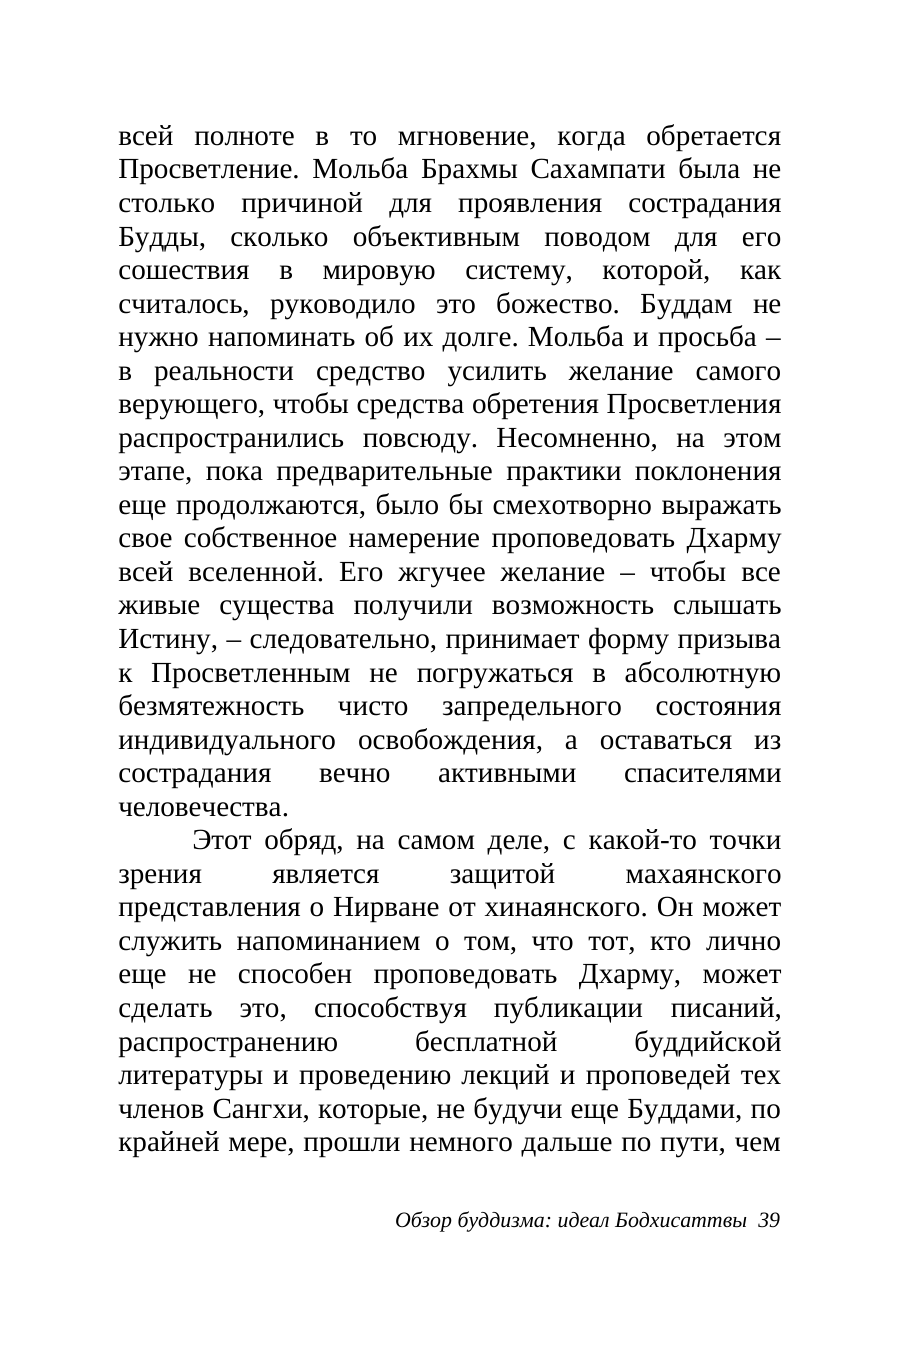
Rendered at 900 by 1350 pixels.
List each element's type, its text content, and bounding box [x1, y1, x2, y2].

text Этот обряд, на самом деле, с какой-то точки зрения является защитой махаянского представления о Нирване от хинаянского. Он может служить напоминанием о том, что тот, кто лично еще не способен проповедовать Дхарму, может сделать это, способствуя публикации писаний, распространению бесплатной буддийской литературы и проведению лекций и проповедей тех членов Сангхи, которые, не будучи еще Буддами, по крайней мере, прошли немного дальше по пути, чем [118, 822, 782, 1158]
text всей полноте в то мгновение, когда обретается Просветление. Мольба Брахмы Сахампати была не столько причиной для проявления сострадания Будды, сколько объективным поводом для его сошествия в мировую систему, которой, как считалось, руководило это божество. Буддам не нужно напоминать об их долге. Мольба и просьба – в реальности средство усилить желание самого верующего, чтобы средства обретения Просветления распространились повсюду. Несомненно, на этом этапе, пока предварительные практики поклонения еще продолжаются, было бы смехотворно выражать свое собственное намерение проповедовать Дхарму всей вселенной. Его жгучее желание – чтобы все живые существа получили возможность слышать Истину, – следовательно, принимает форму призыва к Просветленным не погружаться в абсолютную безмятежность чисто запредельного состояния индивидуального освобождения, а оставаться из сострадания вечно активными спасителями человечества. [118, 118, 782, 822]
